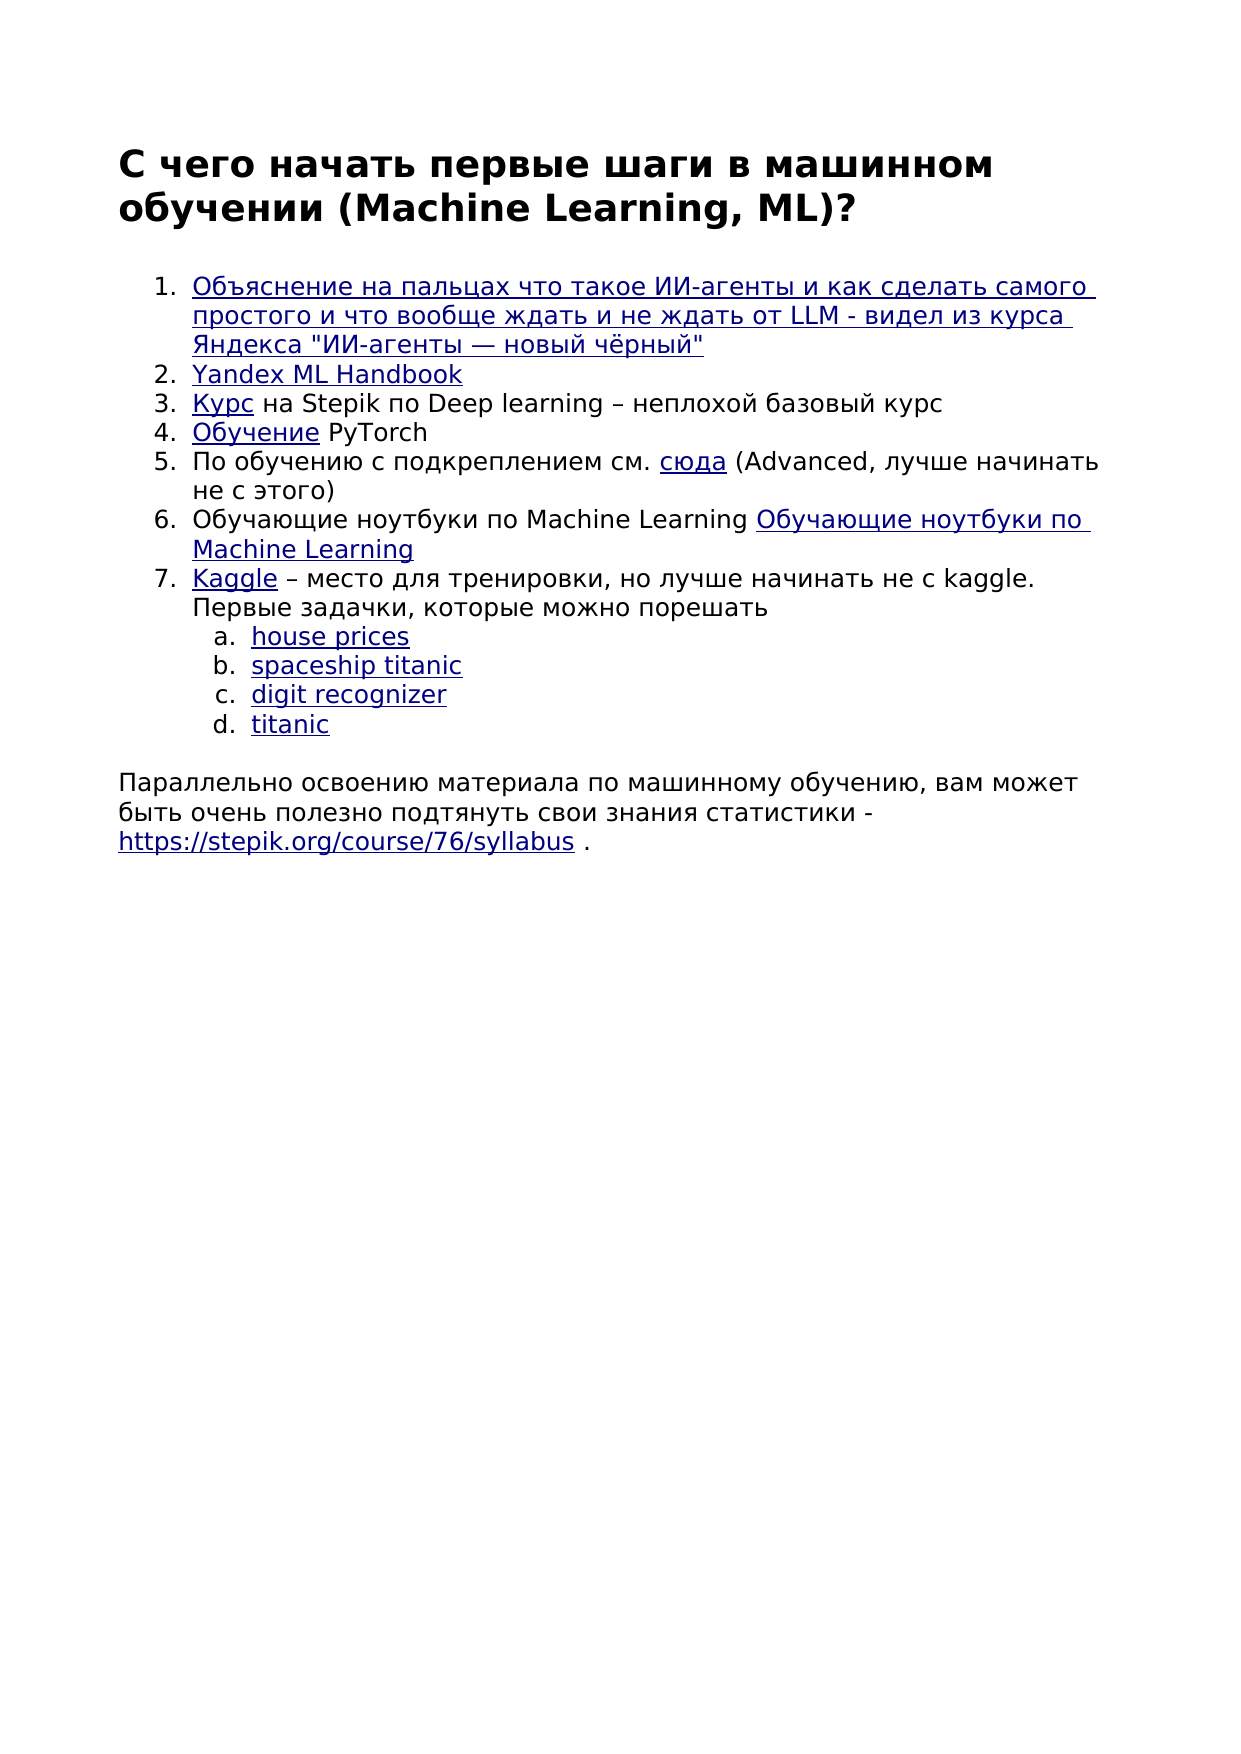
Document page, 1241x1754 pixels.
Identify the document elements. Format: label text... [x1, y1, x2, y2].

list titanic [236, 710, 1122, 739]
list Yandex ML Handbook [177, 360, 1122, 389]
list Объяснение на пальцах что такое ИИ-агенты и как сделать самого простого и что вообще ждать и не ждать от LLM - видел из курса Яндекса "ИИ-агенты — новый чёрный" [177, 272, 1122, 360]
list spaceship titanic [236, 652, 1122, 681]
list Курс на Stepik по Deep learning – неплохой базовый курс [177, 389, 1122, 418]
list Kaggle – место для тренировки, но лучше начинать не с kaggle. Первые задачки, которые можно порешать [177, 564, 1122, 622]
subtitle С чего начать первые шаги в машинном обучении (Machine Learning, ML)? [118, 143, 1122, 230]
list По обучению с подкреплением см. сюда (Advanced, лучше начинать не с этого) [177, 447, 1122, 506]
list digit recognizer [236, 681, 1122, 710]
list house prices [236, 622, 1122, 652]
list Обучение PyTorch [177, 418, 1122, 447]
text Параллельно освоению материала по машинному обучению, вам может быть очень полезно подтянуть свои знания статистики - https://stepik.org/course/76/syllabus . [118, 768, 1122, 856]
list Обучающие ноутбуки по Machine Learning Обучающие ноутбуки по Machine Learning [177, 506, 1122, 564]
